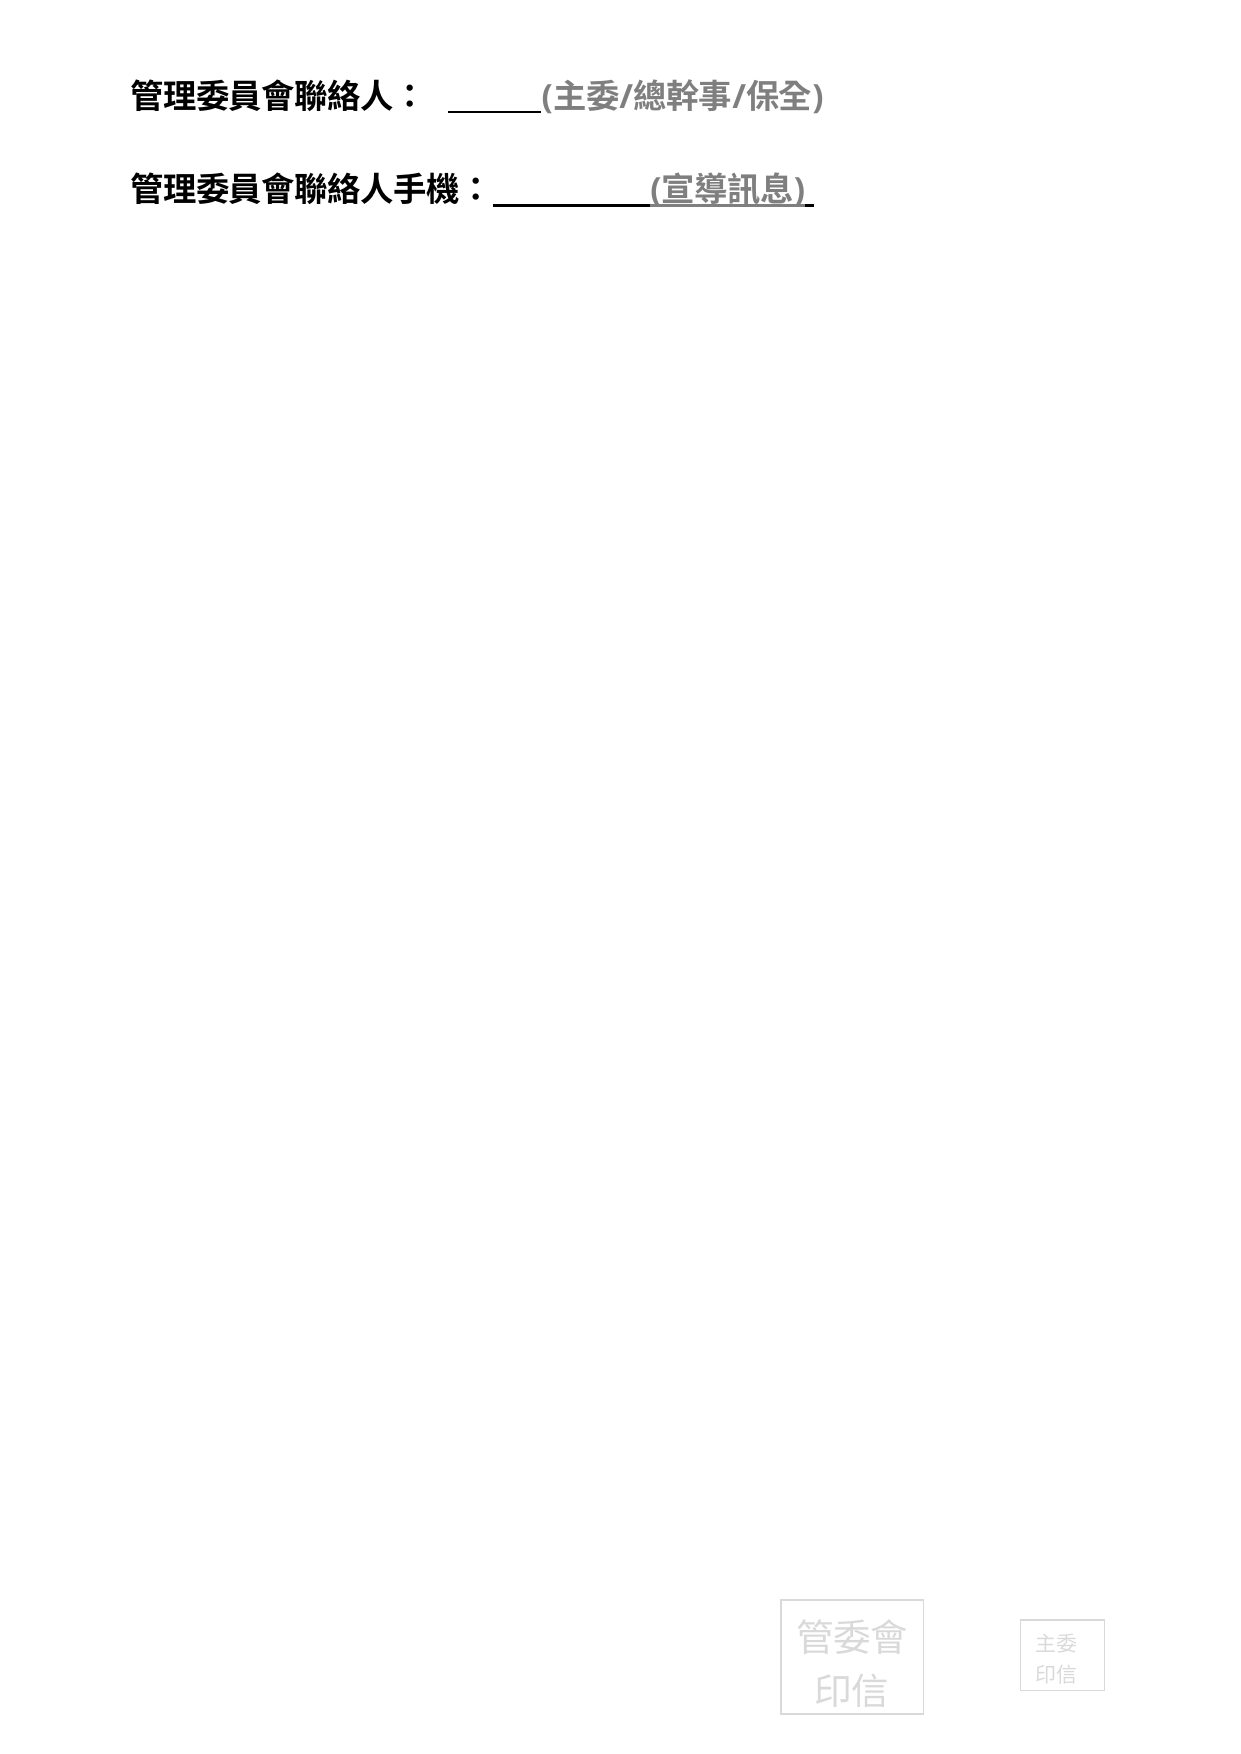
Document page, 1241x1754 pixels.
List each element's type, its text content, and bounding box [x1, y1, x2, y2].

text 管理委員會聯絡人： (主委/總幹事/保全) [130, 56, 1146, 131]
text 管理委員會聯絡人手機： (宣導訊息) [130, 150, 1146, 225]
